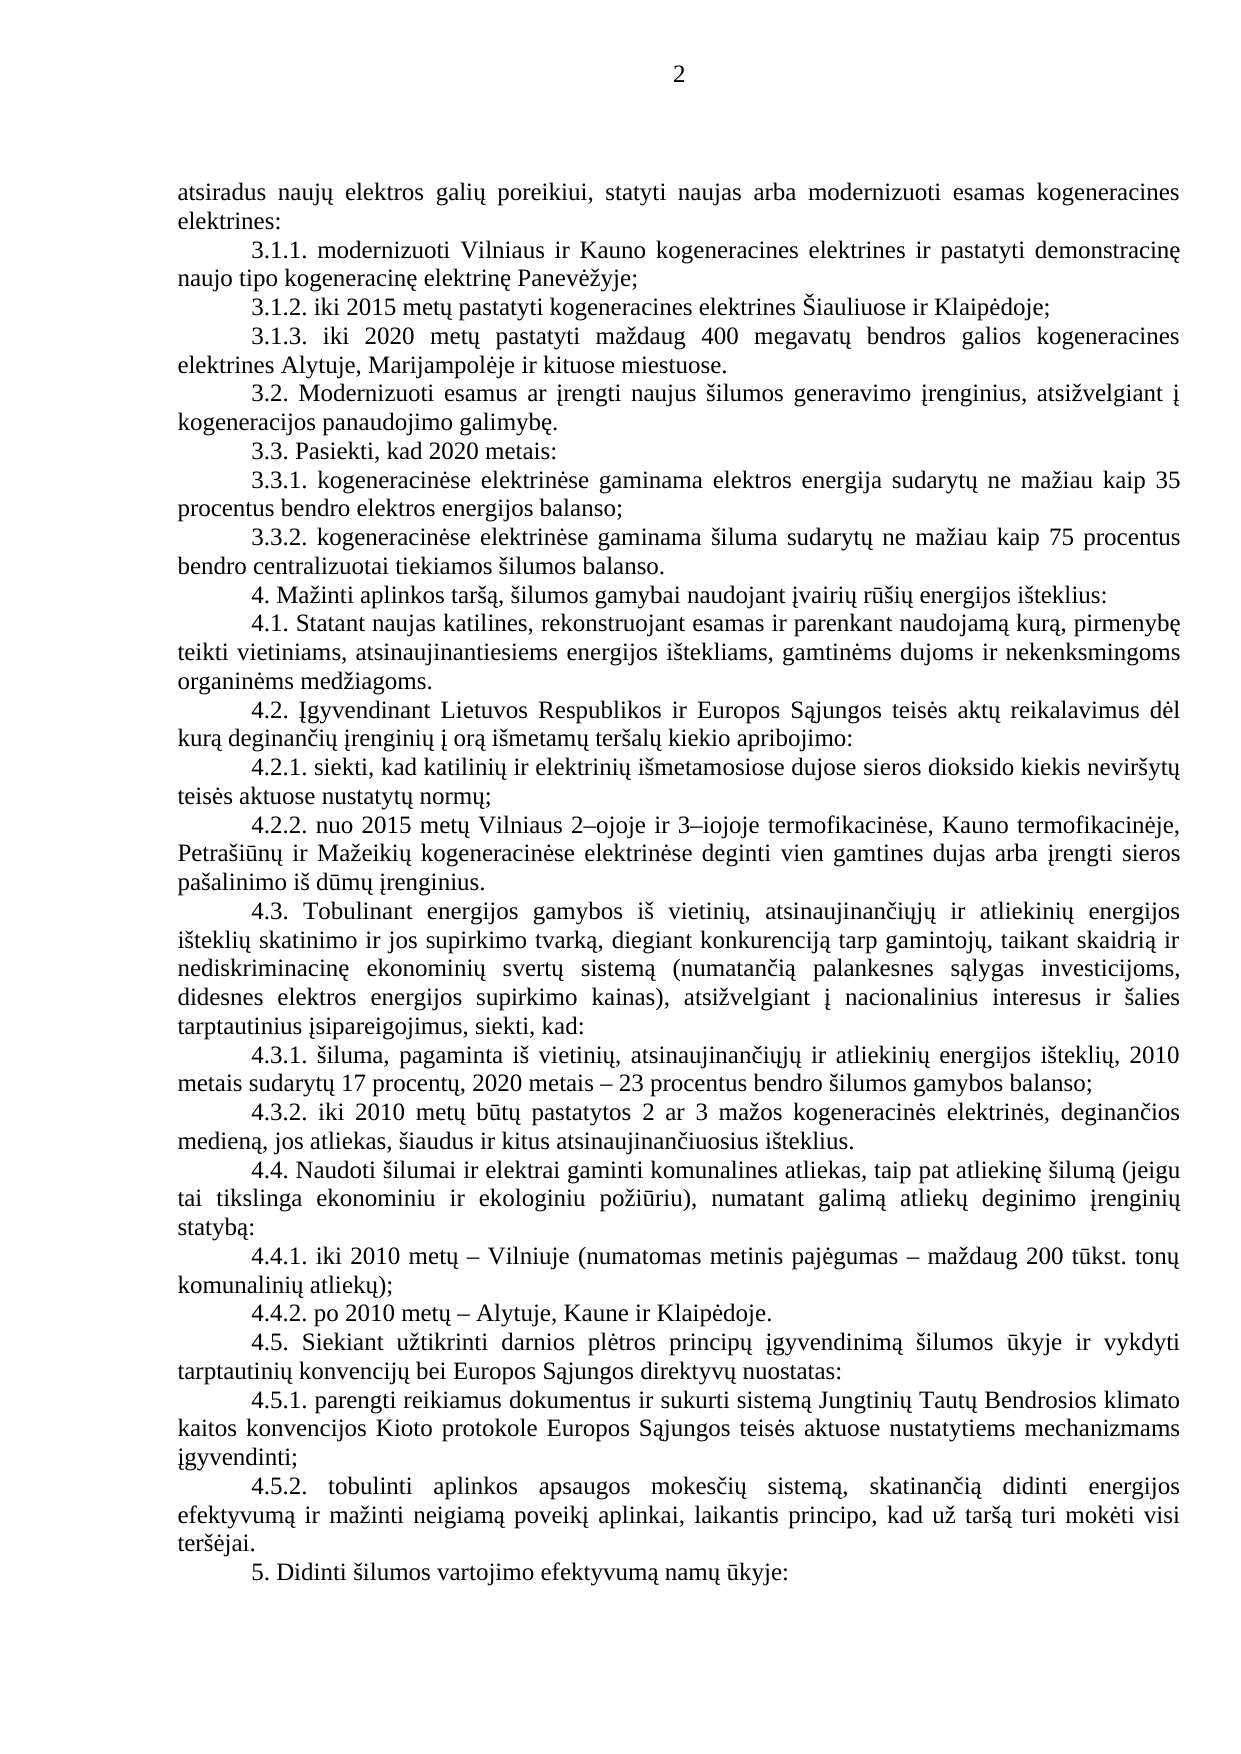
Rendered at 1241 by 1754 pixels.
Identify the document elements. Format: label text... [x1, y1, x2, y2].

text 3.3.1. kogeneracinėse elektrinėse gaminama elektros energija sudarytų ne mažiau kaip 35 procentus bendro elektros energijos balanso; [177, 465, 1181, 522]
text 4.5.2. tobulinti aplinkos apsaugos mokesčių sistemą, skatinančią didinti energijos efektyvumą ir mažinti neigiamą poveikį aplinkai, laikantis principo, kad už taršą turi mokėti visi teršėjai. [177, 1471, 1181, 1557]
text 4.5. Siekiant užtikrinti darnios plėtros principų įgyvendinimą šilumos ūkyje ir vykdyti tarptautinių konvencijų bei Europos Sąjungos direktyvų nuostatas: [177, 1327, 1181, 1385]
text 4.2.2. nuo 2015 metų Vilniaus 2–ojoje ir 3–iojoje termofikacinėse, Kauno termofikacinėje, Petrašiūnų ir Mažeikių kogeneracinėse elektrinėse deginti vien gamtines dujas arba įrengti sieros pašalinimo iš dūmų įrenginius. [177, 810, 1181, 896]
text 3.2. Modernizuoti esamus ar įrengti naujus šilumos generavimo įrenginius, atsižvelgiant į kogeneracijos panaudojimo galimybę. [177, 378, 1181, 436]
text 4.3.1. šiluma, pagaminta iš vietinių, atsinaujinančiųjų ir atliekinių energijos išteklių, 2010 metais sudarytų 17 procentų, 2020 metais – 23 procentus bendro šilumos gamybos balanso; [177, 1040, 1181, 1097]
text 4.4.2. po 2010 metų – Alytuje, Kaune ir Klaipėdoje. [177, 1298, 1181, 1327]
text 3.3.2. kogeneracinėse elektrinėse gaminama šiluma sudarytų ne mažiau kaip 75 procentus bendro centralizuotai tiekiamos šilumos balanso. [177, 522, 1181, 580]
text 4.4. Naudoti šilumai ir elektrai gaminti komunalines atliekas, taip pat atliekinę šilumą (jeigu tai tikslinga ekonominiu ir ekologiniu požiūriu), numatant galimą atliekų deginimo įrenginių statybą: [177, 1155, 1181, 1241]
text 5. Didinti šilumos vartojimo efektyvumą namų ūkyje: [177, 1557, 1181, 1586]
text 4.3.2. iki 2010 metų būtų pastatytos 2 ar 3 mažos kogeneracinės elektrinės, deginančios medieną, jos atliekas, šiaudus ir kitus atsinaujinančiuosius išteklius. [177, 1097, 1181, 1155]
text 3.3. Pasiekti, kad 2020 metais: [177, 436, 1181, 465]
text 3.1.2. iki 2015 metų pastatyti kogeneracines elektrines Šiauliuose ir Klaipėdoje; [177, 292, 1181, 321]
text 3.1.1. modernizuoti Vilniaus ir Kauno kogeneracines elektrines ir pastatyti demonstracinę naujo tipo kogeneracinę elektrinę Panevėžyje; [177, 235, 1181, 292]
text 4.3. Tobulinant energijos gamybos iš vietinių, atsinaujinančiųjų ir atliekinių energijos išteklių skatinimo ir jos supirkimo tvarką, diegiant konkurenciją tarp gamintojų, taikant skaidrią ir nediskriminacinę ekonominių svertų sistemą (numatančią palankesnes sąlygas investicijoms, didesnes elektros energijos supirkimo kainas), atsižvelgiant į nacionalinius interesus ir šalies tarptautinius įsipareigojimus, siekti, kad: [177, 896, 1181, 1040]
text 4.4.1. iki 2010 metų – Vilniuje (numatomas metinis pajėgumas – maždaug 200 tūkst. tonų komunalinių atliekų); [177, 1241, 1181, 1298]
text 4. Mažinti aplinkos taršą, šilumos gamybai naudojant įvairių rūšių energijos išteklius: [177, 580, 1181, 608]
text 4.1. Statant naujas katilines, rekonstruojant esamas ir parenkant naudojamą kurą, pirmenybę teikti vietiniams, atsinaujinantiesiems energijos ištekliams, gamtinėms dujoms ir nekenksmingoms organinėms medžiagoms. [177, 608, 1181, 695]
text 3.1.3. iki 2020 metų pastatyti maždaug 400 megavatų bendros galios kogeneracines elektrines Alytuje, Marijampolėje ir kituose miestuose. [177, 321, 1181, 378]
text atsiradus naujų elektros galių poreikiui, statyti naujas arba modernizuoti esamas kogeneracines elektrines: [177, 177, 1181, 235]
text 4.2. Įgyvendinant Lietuvos Respublikos ir Europos Sąjungos teisės aktų reikalavimus dėl kurą deginančių įrenginių į orą išmetamų teršalų kiekio apribojimo: [177, 695, 1181, 752]
text 4.2.1. siekti, kad katilinių ir elektrinių išmetamosiose dujose sieros dioksido kiekis neviršytų teisės aktuose nustatytų normų; [177, 752, 1181, 810]
text 4.5.1. parengti reikiamus dokumentus ir sukurti sistemą Jungtinių Tautų Bendrosios klimato kaitos konvencijos Kioto protokole Europos Sąjungos teisės aktuose nustatytiems mechanizmams įgyvendinti; [177, 1385, 1181, 1471]
